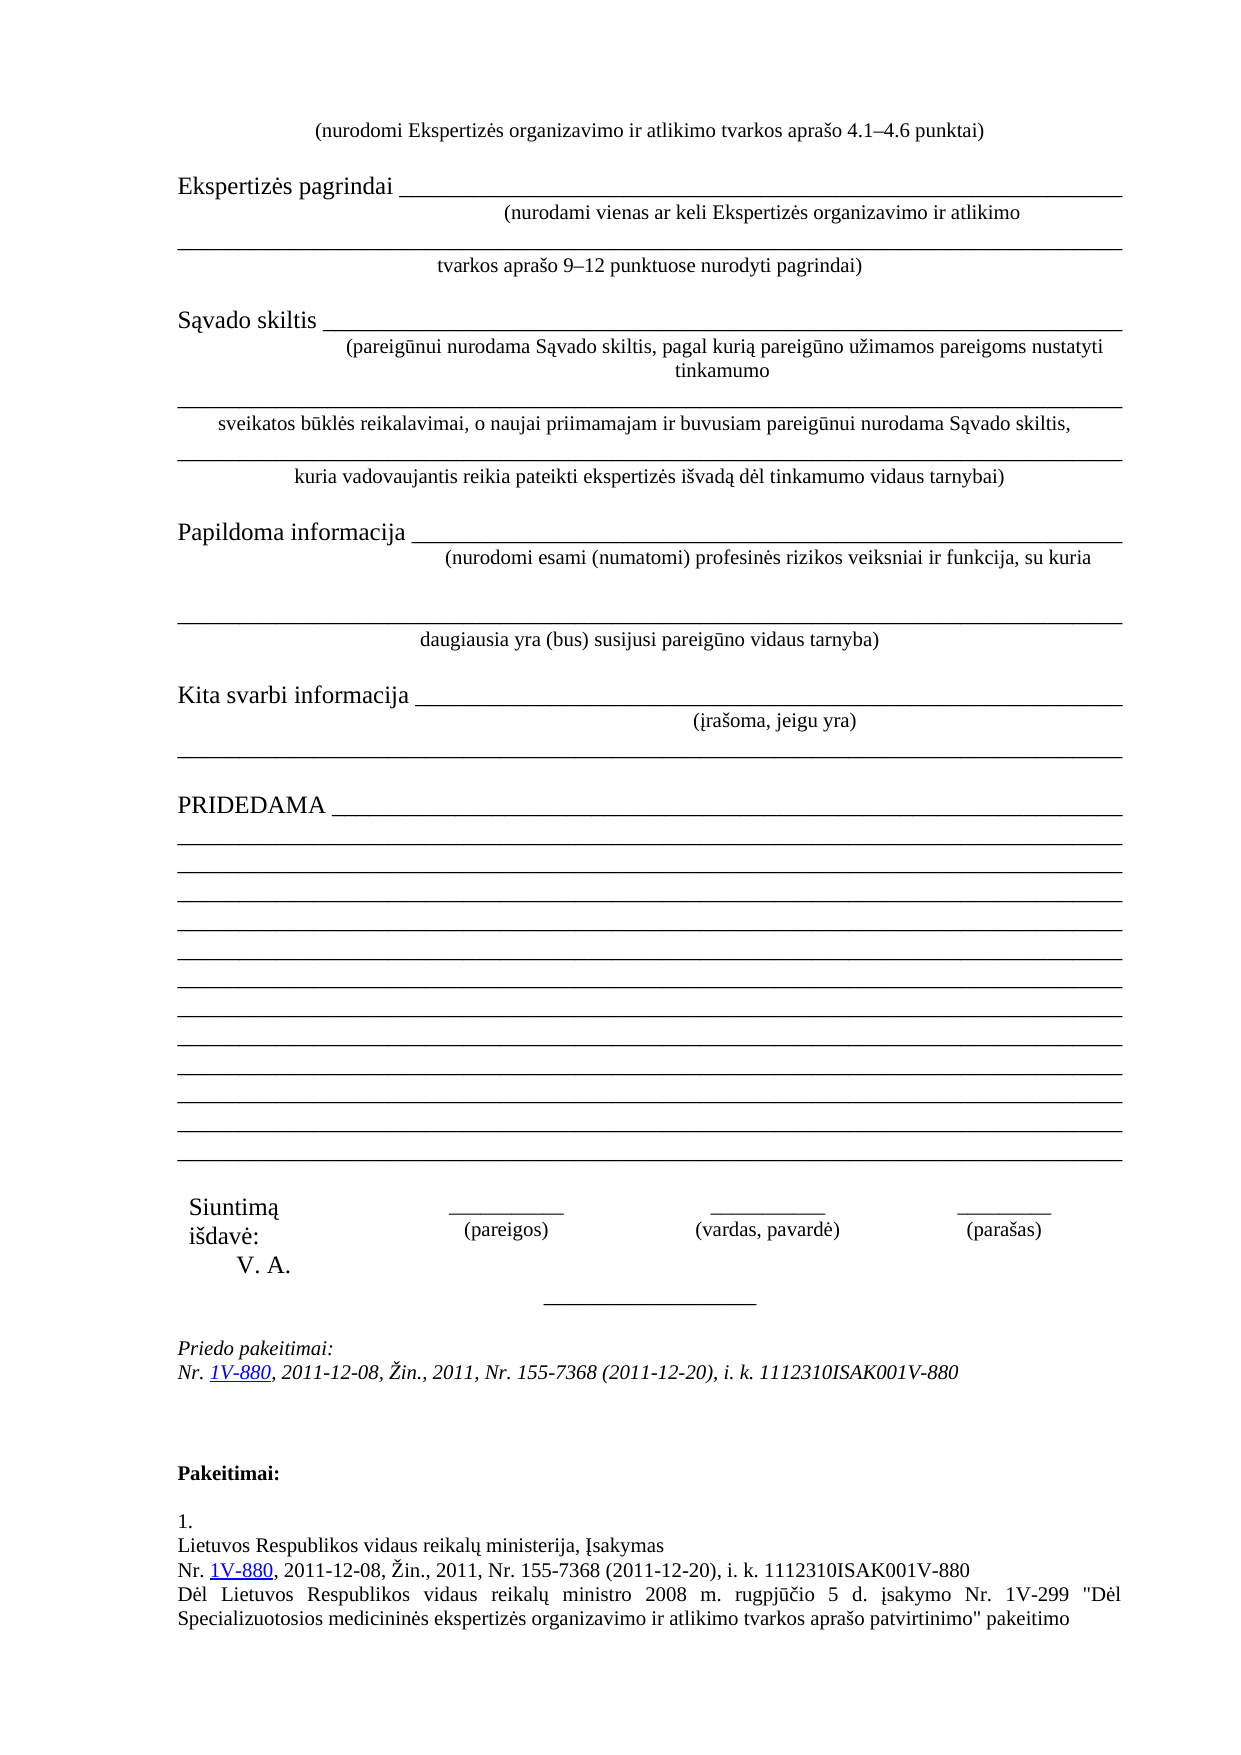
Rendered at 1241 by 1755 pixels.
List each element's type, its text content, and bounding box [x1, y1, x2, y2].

text (pareigūnui nurodama Sąvado skiltis, pagal kurią pareigūno užimamos pareigoms nustatyti tinkamumo [327, 334, 1122, 382]
text Kita svarbi informacija [177, 680, 1122, 708]
text Pakeitimai: [177, 1461, 1122, 1485]
table_header Siuntimą išdavė: [177, 1193, 363, 1250]
text _ [177, 732, 1122, 757]
text _________________ [177, 1279, 1122, 1307]
text Nr. 1V-880, 2011-12-08, Žin., 2011, Nr. 155-7368 (2011-12-20), i. k. 1112310ISAK001V-880 [177, 1557, 1122, 1582]
text _ [177, 1049, 1122, 1074]
text _ [177, 1077, 1122, 1102]
text Ekspertizės pagrindai [177, 171, 1122, 200]
text (įrašoma, jeigu yra) [427, 708, 1122, 732]
text _ [177, 962, 1122, 987]
text Papildoma informacija [177, 517, 1122, 545]
text _ [177, 905, 1122, 930]
text _ [177, 1135, 1122, 1160]
text V. A. [177, 1250, 1122, 1279]
text _ [177, 1106, 1122, 1131]
text (nurodomi Ekspertizės organizavimo ir atlikimo tvarkos aprašo 4.1–4.6 punktai) [177, 118, 1122, 142]
text Nr. 1V-880, 2011-12-08, Žin., 2011, Nr. 155-7368 (2011-12-20), i. k. 1112310ISAK001V-880 [177, 1360, 1122, 1384]
text PRIDEDAMA [177, 790, 1122, 819]
text _ [177, 876, 1122, 901]
text _ [177, 819, 1122, 844]
text Priedo pakeitimai: [177, 1336, 1122, 1360]
text Dėl Lietuvos Respublikos vidaus reikalų ministro 2008 m. rugpjūčio 5 d. įsakymo Nr. 1V-299 "Dėl Specializuotosios medicininės ekspertizės organizavimo ir atlikimo tvarkos aprašo patvirtinimo" pakeitimo [177, 1582, 1122, 1630]
table_header ___________ (pareigos) [364, 1193, 649, 1250]
text _ [177, 1020, 1122, 1045]
table_header ___________ (vardas, pavardė) [649, 1193, 886, 1250]
text _ [177, 598, 1122, 623]
text _ [177, 435, 1122, 460]
text (nurodomi esami (numatomi) profesinės rizikos veiksniai ir funkcija, su kuria [415, 545, 1122, 569]
text _ [177, 382, 1122, 407]
text Sąvado skiltis [177, 305, 1122, 334]
text kuria vadovaujantis reikia pateikti ekspertizės išvadą dėl tinkamumo vidaus tarnybai) [177, 464, 1122, 488]
text _ [177, 991, 1122, 1016]
text sveikatos būklės reikalavimai, o naujai priimamajam ir buvusiam pareigūnui nurodama Sąvado skiltis, [177, 411, 1122, 435]
table_header _________ (parašas) [886, 1193, 1122, 1250]
text _ [177, 847, 1122, 872]
text tvarkos aprašo 9–12 punktuose nurodyti pagrindai) [177, 252, 1122, 277]
text _ [177, 934, 1122, 959]
text _ [177, 224, 1122, 249]
text Lietuvos Respublikos vidaus reikalų ministerija, Įsakymas [177, 1533, 1122, 1557]
text (nurodami vienas ar keli Ekspertizės organizavimo ir atlikimo [402, 200, 1122, 224]
text daugiausia yra (bus) susijusi pareigūno vidaus tarnyba) [177, 627, 1122, 651]
text 1. [177, 1509, 1122, 1533]
